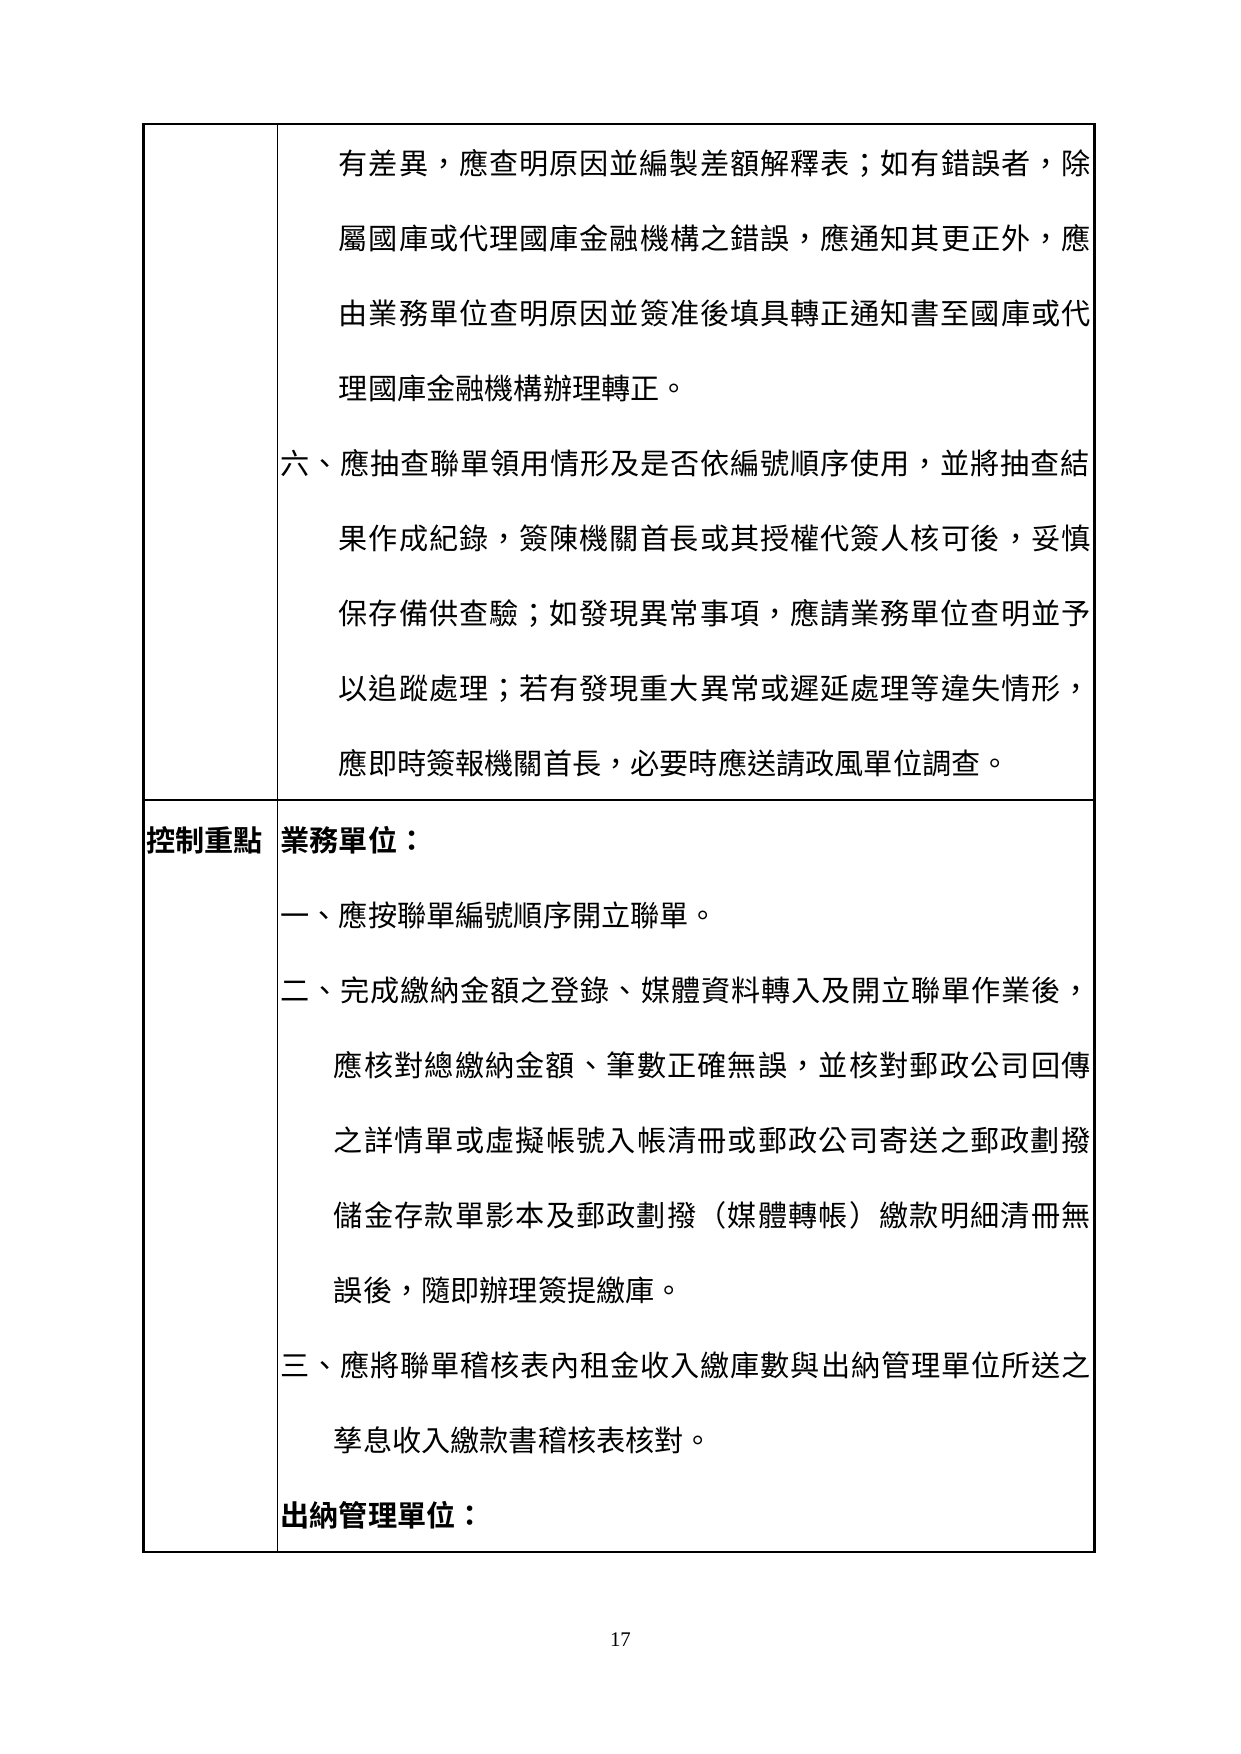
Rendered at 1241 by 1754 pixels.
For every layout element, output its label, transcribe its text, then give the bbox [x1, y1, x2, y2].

table_cell 業務單位： 一、應按聯單編號順序開立聯單。 二、完成繳納金額之登錄、媒體資料轉入及開立聯單作業後，應核對總繳納金額、筆數正確無誤，並核對郵政公司回傳之詳情單或虛擬帳號入帳清冊或郵政公司寄送之郵政劃撥儲金存款單影本及郵政劃撥（媒體轉帳）繳款明細清冊無誤後，隨即辦理簽提繳庫。 三、應將聯單稽核表內租金收入繳庫數與出納管理單位所送之孳息收入繳款書稽核表核對。 出納管理單位： [278, 801, 1093, 1551]
table_cell [145, 125, 277, 799]
table_cell 控制重點 [145, 801, 277, 1551]
table_cell 有差異，應查明原因並編製差額解釋表；如有錯誤者，除屬國庫或代理國庫金融機構之錯誤，應通知其更正外，應由業務單位查明原因並簽准後填具轉正通知書至國庫或代理國庫金融機構辦理轉正。 六、應抽查聯單領用情形及是否依編號順序使用，並將抽查結果作成紀錄，簽陳機關首長或其授權代簽人核可後，妥慎保存備供查驗；如發現異常事項，應請業務單位查明並予以追蹤處理；若有發現重大異常或遲延處理等違失情形，應即時簽報機關首長，必要時應送請政風單位調查。 [278, 125, 1093, 799]
